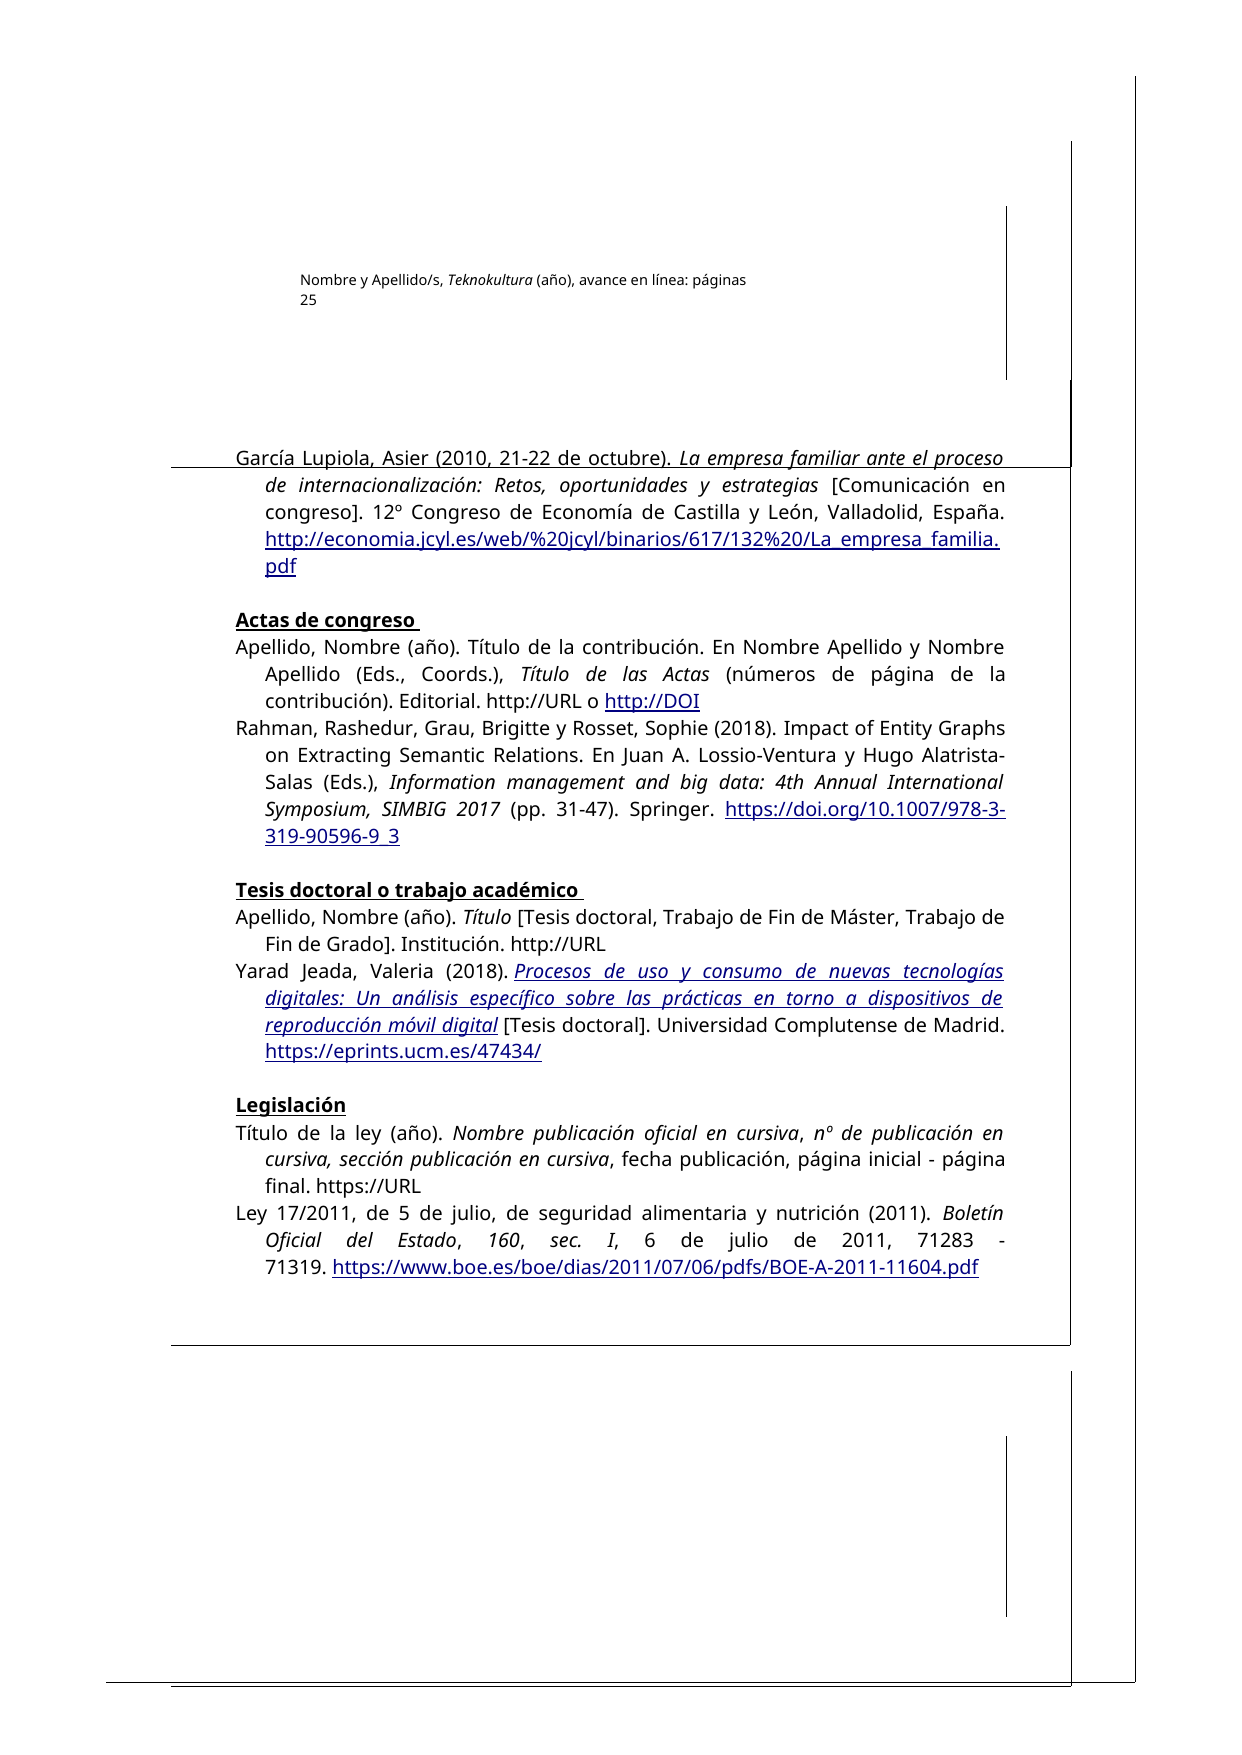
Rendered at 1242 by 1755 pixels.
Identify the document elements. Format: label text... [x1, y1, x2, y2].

text Apellido, Nombre (año). Título [Tesis doctoral, Trabajo de Fin de Máster, Trabajo de Fin de Grado]. Institución. http://URL [171, 903, 1070, 957]
text Rahman, Rashedur, Grau, Brigitte y Rosset, Sophie (2018). Impact of Entity Graphs on Extracting Semantic Relations. En Juan A. Lossio-Ventura y Hugo Alatrista-Salas (Eds.), Information management and big data: 4th Annual International Symposium, SIMBIG 2017 (pp. 31-47). Springer. https://doi.org/10.1007/978-3-319-90596-9_3 [171, 714, 1070, 849]
text Título de la ley (año). Nombre publicación oficial en cursiva, nº de publicación en cursiva, sección publicación en cursiva, fecha publicación, página inicial - página final. https://URL [171, 1119, 1070, 1200]
text Legislación [171, 1092, 1070, 1119]
text Yarad Jeada, Valeria (2018). Procesos de uso y consumo de nuevas tecnologías digitales: Un análisis específico sobre las prácticas en torno a dispositivos de reproducción móvil digital [Tesis doctoral]. Universidad Complutense de Madrid. https://eprints.ucm.es/47434/ [171, 957, 1070, 1065]
text Ley 17/2011, de 5 de julio, de seguridad alimentaria y nutrición (2011). Boletín Oficial del Estado, 160, sec. I, 6 de julio de 2011, 71283 - 71319. https://www.boe.es/boe/dias/2011/07/06/pdfs/BOE-A-2011-11604.pdf [171, 1200, 1070, 1345]
text Tesis doctoral o trabajo académico [171, 876, 1070, 903]
text Apellido, Nombre (año). Título de la contribución. En Nombre Apellido y Nombre Apellido (Eds., Coords.), Título de las Actas (números de página de la contribución). Editorial. http://URL o http://DOI [171, 633, 1070, 714]
text García Lupiola, Asier (2010, 21-22 de octubre). La empresa familiar ante el proceso de internacionalización: Retos, oportunidades y estrategias [Comunicación en congreso]. 12º Congreso de Economía de Castilla y León, Valladolid, España. http://economia.jcyl.es/web/%20jcyl/binarios/617/132%20/La_empresa_familia.pdf [171, 380, 1070, 579]
text Actas de congreso [171, 606, 1070, 633]
